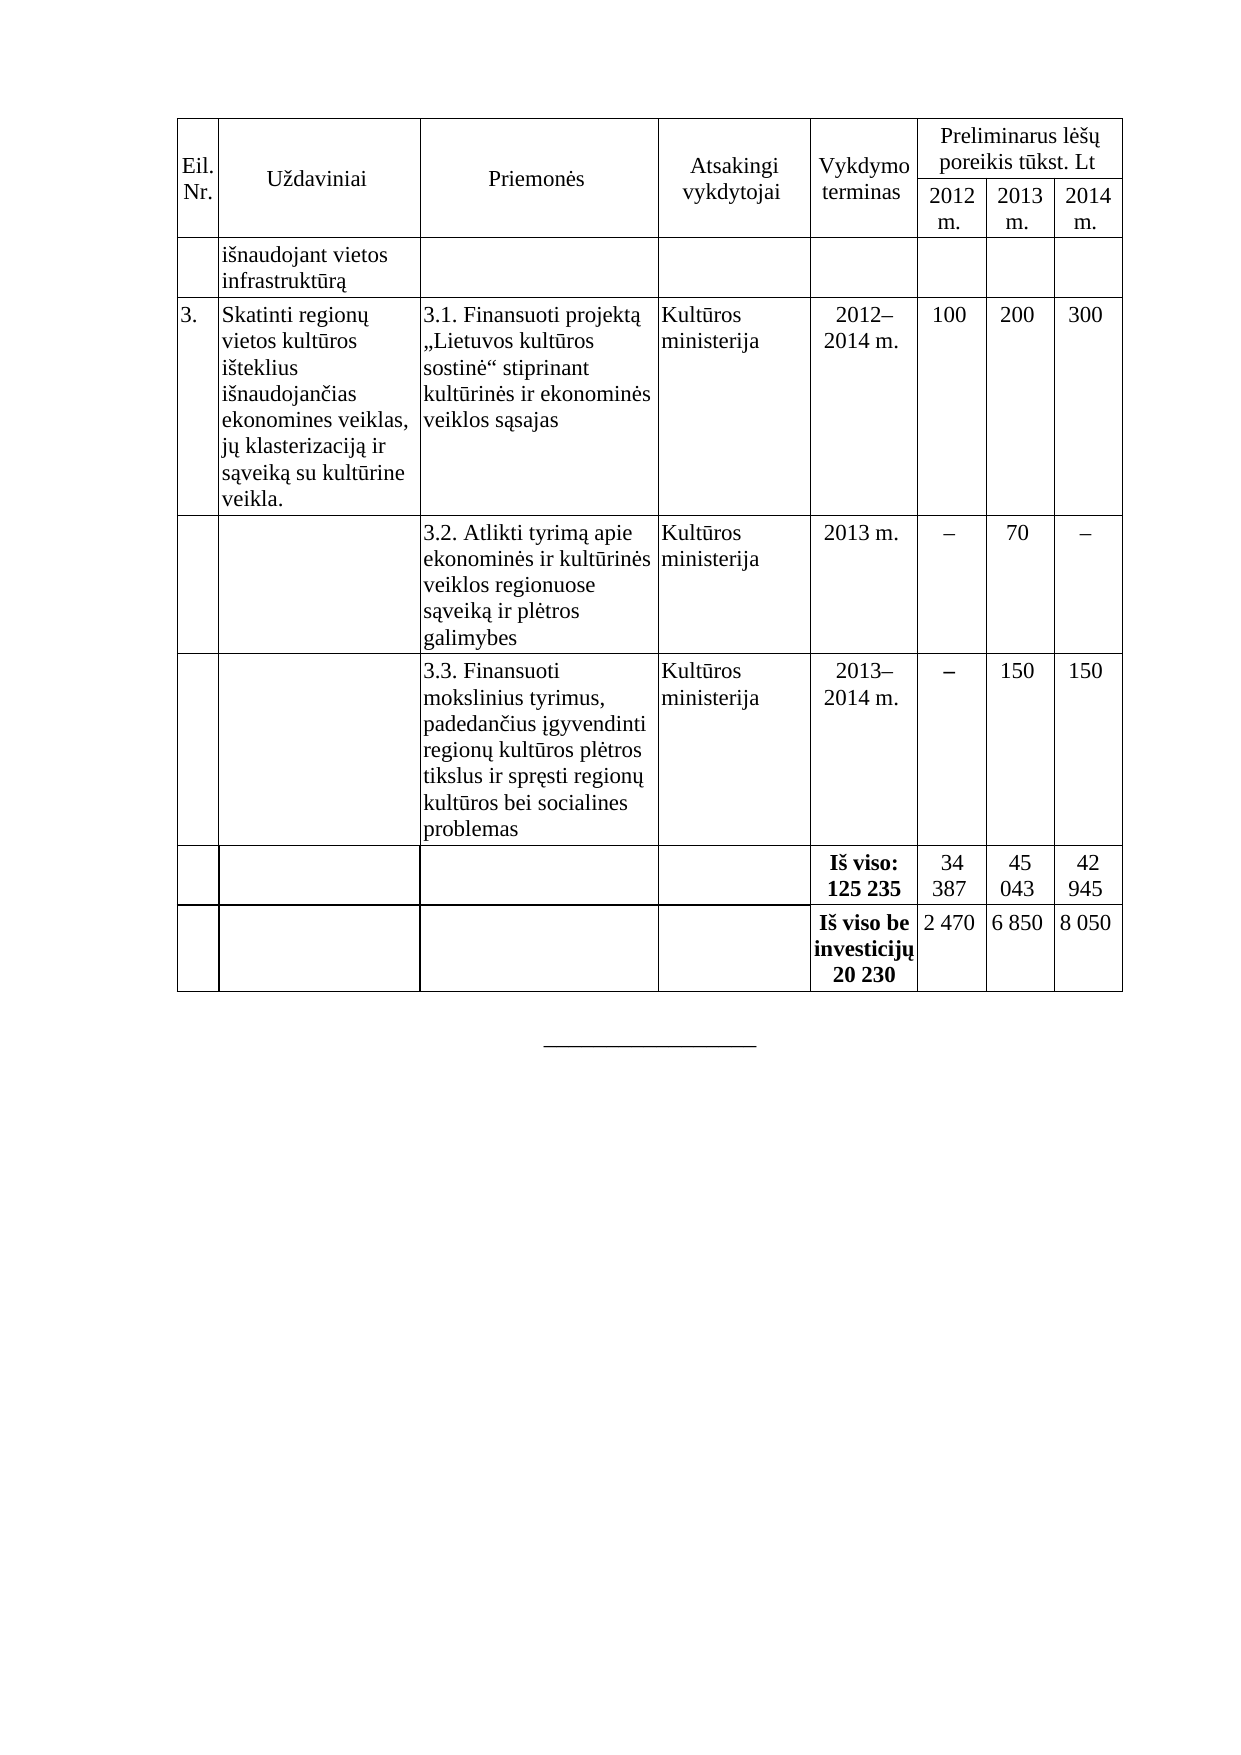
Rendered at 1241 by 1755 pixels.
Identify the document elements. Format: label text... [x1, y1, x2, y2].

table_cell 42 945 [1055, 846, 1122, 904]
table_cell [178, 654, 218, 844]
table_cell išnaudojant vietos infrastruktūrą [219, 238, 420, 297]
table_cell 2013 m. [811, 516, 917, 653]
table_cell – [918, 516, 986, 653]
table_cell [220, 846, 419, 904]
table_cell [659, 846, 810, 904]
table_cell Skatinti regionų vietos kultūros išteklius išnaudojančias ekonomines veiklas, jų klasterizaciją ir sąveiką su kultūrine veikla. [219, 298, 420, 514]
table_cell [987, 238, 1054, 297]
table_cell 2012 m. [918, 179, 986, 237]
table_cell [178, 238, 218, 297]
table_cell Iš viso be investicijų 20 230 [811, 905, 917, 991]
table_cell 70 [987, 516, 1054, 653]
table_cell 3. [178, 298, 218, 514]
table_cell 3.2. Atlikti tyrimą apie ekonominės ir kultūrinės veiklos regionuose sąveiką ir plėtros galimybes [421, 516, 658, 653]
table_cell [421, 906, 658, 991]
table_cell Kultūros ministerija [659, 654, 810, 844]
table_cell 6 850 [987, 905, 1054, 991]
table_cell Kultūros ministerija [659, 516, 810, 653]
table_cell [918, 238, 986, 297]
table_cell 2 470 [918, 905, 986, 991]
table_cell Iš viso: 125 235 [811, 846, 917, 904]
table_cell [178, 846, 218, 904]
table_cell 2014 m. [1055, 179, 1122, 237]
table_cell [811, 238, 917, 297]
table_cell – [918, 654, 986, 844]
table_cell 34 387 [918, 846, 986, 904]
table_header Eil. Nr. [178, 119, 218, 237]
table_cell [178, 906, 218, 991]
table_header Preliminarus lėšų poreikis tūkst. Lt [918, 119, 1122, 178]
table_header Uždaviniai [219, 119, 420, 237]
table_cell Kultūros ministerija [659, 298, 810, 514]
table_cell [220, 906, 419, 991]
table_cell 200 [987, 298, 1054, 514]
table_cell [178, 516, 218, 653]
table_cell 45 043 [987, 846, 1054, 904]
table_cell 3.3. Finansuoti mokslinius tyrimus, padedančius įgyvendinti regionų kultūros plėtros tikslus ir spręsti regionų kultūros bei socialines problemas [421, 654, 658, 844]
table_cell 2012–2014 m. [811, 298, 917, 514]
table_header Priemonės [421, 119, 658, 237]
table_cell 2013 m. [987, 179, 1054, 237]
text _________________ [177, 1021, 1122, 1050]
table_cell 2013–2014 m. [811, 654, 917, 844]
table_cell [219, 654, 420, 844]
table_cell 150 [987, 654, 1054, 844]
table_cell [219, 516, 420, 653]
table_cell [421, 238, 658, 297]
table_cell – [1055, 516, 1122, 653]
table_cell 150 [1055, 654, 1122, 844]
table_cell [421, 846, 658, 904]
table_cell 8 050 [1055, 905, 1122, 991]
table_cell [659, 906, 810, 991]
table_header Vykdymo terminas [811, 119, 917, 237]
table_cell 100 [918, 298, 986, 514]
table_header Atsakingi vykdytojai [659, 119, 810, 237]
table_cell 300 [1055, 298, 1122, 514]
table_cell 3.1. Finansuoti projektą „Lietuvos kultūros sostinė“ stiprinant kultūrinės ir ekonominės veiklos sąsajas [421, 298, 658, 514]
table_cell [659, 238, 810, 297]
table_cell [1055, 238, 1122, 297]
